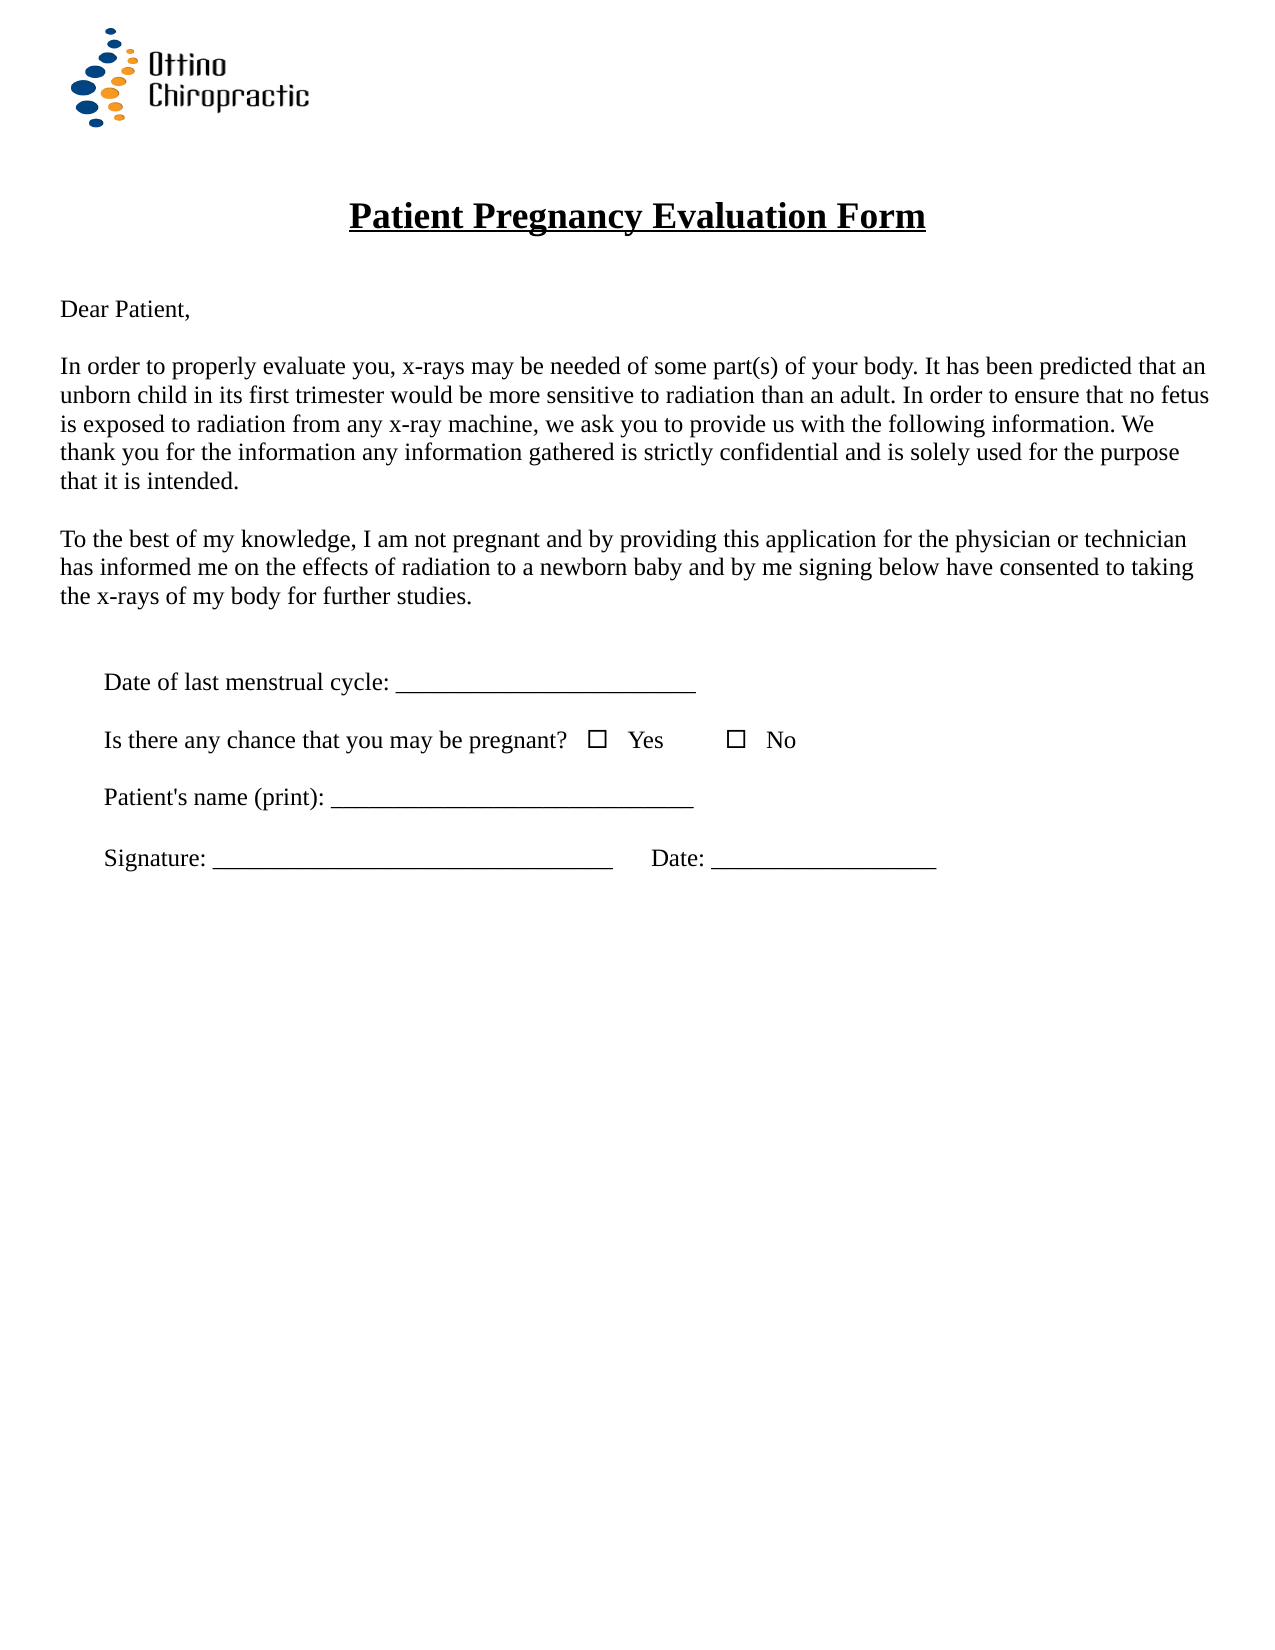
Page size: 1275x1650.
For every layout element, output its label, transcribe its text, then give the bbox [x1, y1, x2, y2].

text To the best of my knowledge, I am not pregnant and by providing this application for the physician or technician has informed me on the effects of radiation to a newborn baby and by me signing below have consented to taking the x-rays of my body for further studies. [60, 524, 1215, 610]
text Date of last menstrual cycle: ________________________ [60, 667, 1215, 696]
text Dear Patient, [60, 294, 1215, 322]
text Is there any chance that you may be pregnant?  Yes  No [60, 725, 1215, 754]
picture [69, 28, 322, 128]
text Patient's name (print): _____________________________ [60, 782, 1215, 811]
text Signature: ________________________________ Date: __________________ [60, 843, 1215, 872]
text In order to properly evaluate you, x-rays may be needed of some part(s) of your body. It has been predicted that an unborn child in its first trimester would be more sensitive to radiation than an adult. In order to ensure that no fetus is exposed to radiation from any x-ray machine, we ask you to provide us with the following information. We thank you for the information any information gathered is strictly confidential and is solely used for the purpose that it is intended. [60, 351, 1215, 495]
text Patient Pregnancy Evaluation Form [60, 193, 1215, 236]
